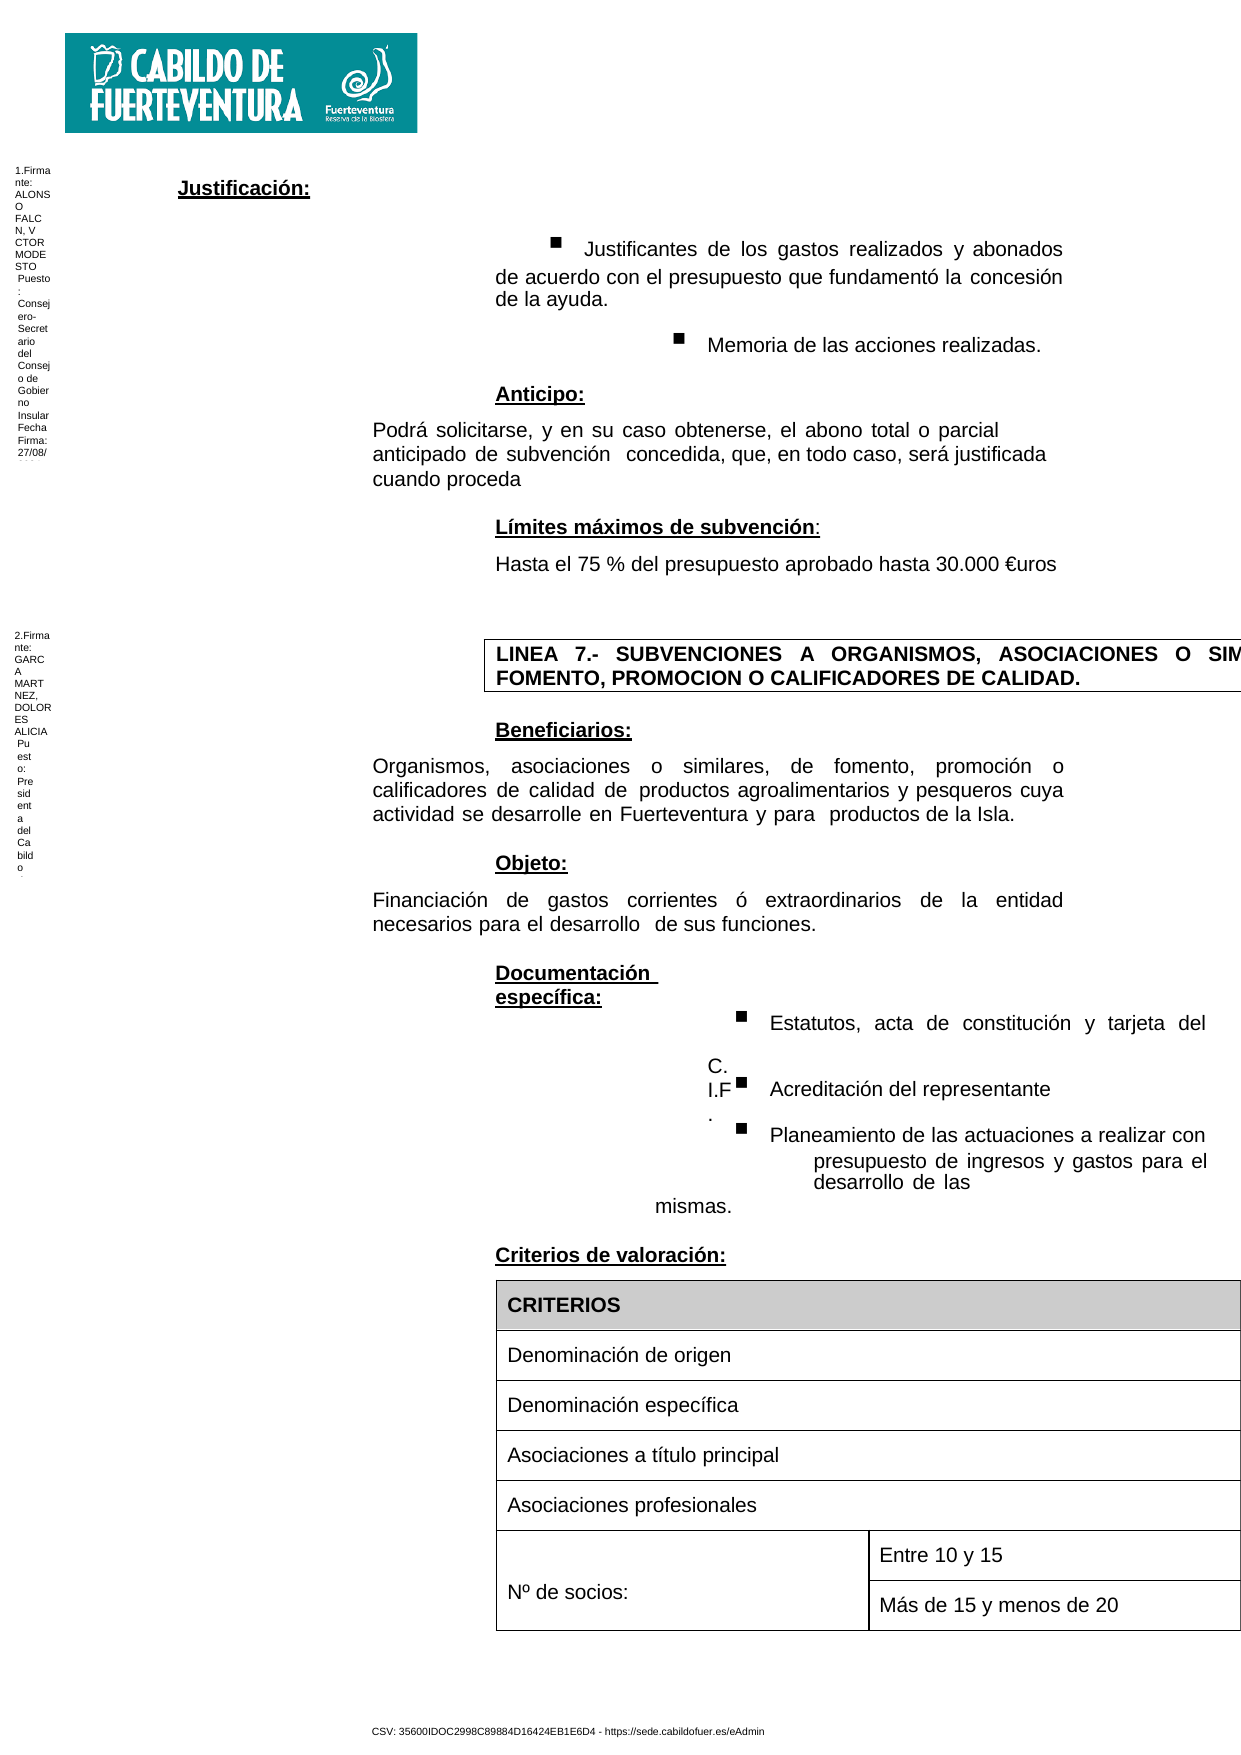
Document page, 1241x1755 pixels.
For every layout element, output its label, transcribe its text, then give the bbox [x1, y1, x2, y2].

text Hasta el 75 % del presupuesto aprobado hasta 30.000 €uros [495, 552, 1241, 576]
subtitle Objeto: [495, 851, 1241, 875]
text 1.Firmante: ALONSO FALC N, V CTOR MODESTO [15, 165, 52, 273]
text [12, 629, 52, 877]
text mismas. [649, 1194, 737, 1218]
table_cell Más de 15 y menos de 20 [870, 1581, 1240, 1629]
list Planeamiento de las actuaciones a realizar con [734, 1106, 1241, 1151]
text presupuesto de ingresos y gastos para el desarrollo de las [813, 1151, 1241, 1194]
subtitle Criterios de valoración: [495, 1243, 1241, 1267]
subtitle Documentación [495, 961, 659, 982]
table_header CRITERIOS [497, 1281, 1240, 1329]
table_cell Denominación de origen [497, 1331, 1240, 1379]
subtitle Límites máximos de subvención: [495, 515, 1241, 539]
subtitle Anticipo: [495, 382, 1241, 406]
subtitle Justificación: [177, 175, 311, 196]
text C.I.F. [707, 1054, 732, 1126]
text LINEA 7.- SUBVENCIONES A ORGANISMOS, ASOCIACIONES O SIMILARES, DE FOMENTO, PROMOCION O CALIFICADORES DE CALIDAD. [496, 642, 1241, 690]
subtitle específica: [495, 984, 659, 1009]
table_cell Nº de socios: [497, 1531, 868, 1629]
text Financiación de gastos corrientes ó extraordinarios de la entidad necesarios para el desarrollo de sus funciones. [372, 888, 1064, 936]
table_cell Denominación específica [497, 1381, 1240, 1429]
subtitle Beneficiarios: [495, 717, 1241, 741]
list Estatutos, acta de constitución y tarjeta del [734, 989, 1241, 1039]
table_cell Entre 10 y 15 [870, 1531, 1240, 1579]
table_cell Asociaciones profesionales [497, 1481, 1240, 1529]
text Organismos, asociaciones o similares, de fomento, promoción o calificadores de calidad de productos agroalimentarios y pesqueros cuya actividad se desarrolle en Fuerteventura y para productos de la Isla. [372, 754, 1064, 826]
text 2.Firmante: GARC A MART NEZ, DOLORES ALICIA [14, 629, 52, 737]
list Acreditación del representante [734, 1058, 1241, 1106]
text Puesto: Consejero-Secretario del Consejo de Gobierno Insular Fecha Firma: 27/08/2024 12:42:57 [18, 273, 51, 461]
text Puesto: Presidenta del Cabildo de Fuerteventura Fecha Firma: 27/08/2024 12:48:02 [17, 738, 34, 877]
list Justificantes de los gastos realizados y abonados de acuerdo con el presupuesto que fundamentó la concesión de la ayuda. [459, 218, 1063, 311]
list Memoria de las acciones realizadas. [671, 312, 1241, 362]
text [13, 164, 52, 461]
table_cell Asociaciones a título principal [497, 1431, 1240, 1479]
text Podrá solicitarse, y en su caso obtenerse, el abono total o parcial anticipado de subvención concedida, que, en todo caso, será justificada cuando proceda [372, 418, 1062, 490]
